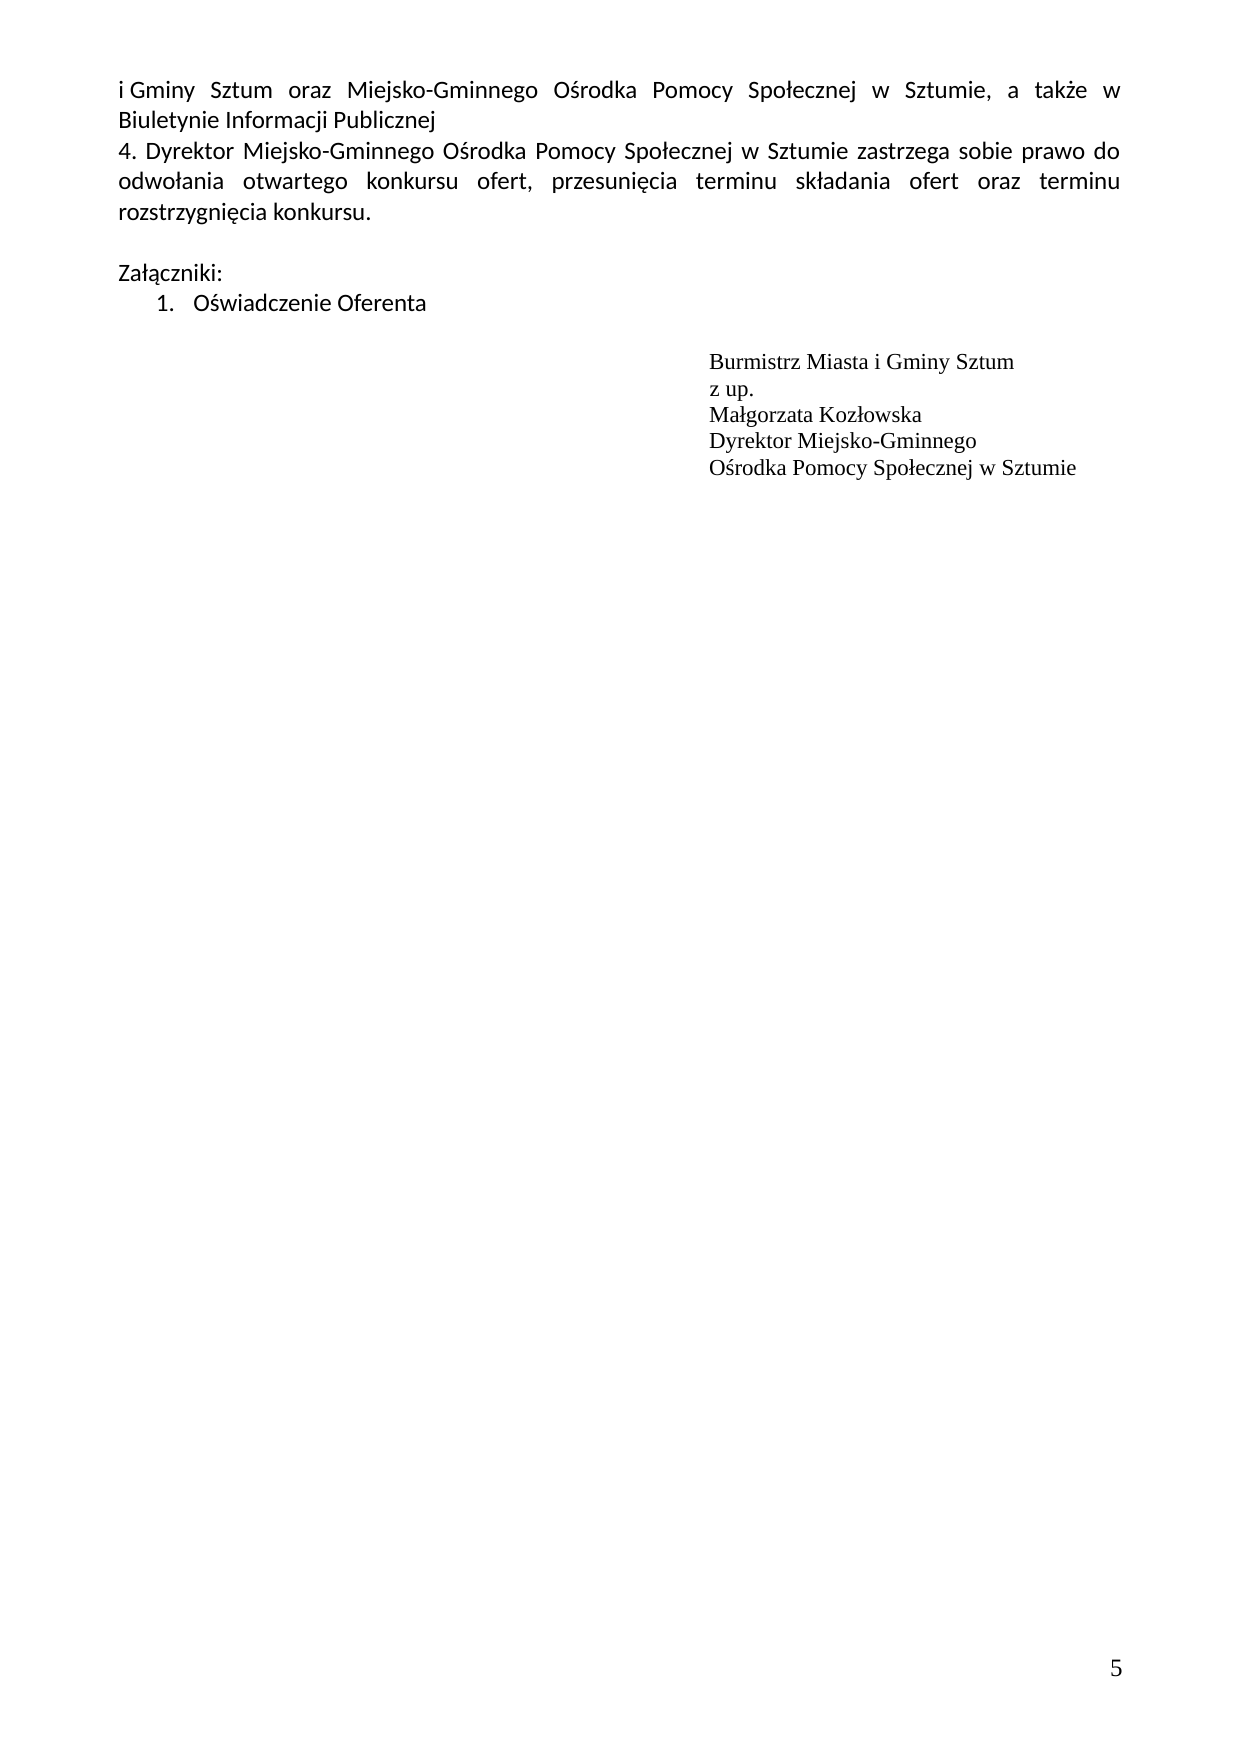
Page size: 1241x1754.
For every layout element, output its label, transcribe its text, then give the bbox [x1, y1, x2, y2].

text i Gminy Sztum oraz Miejsko-Gminnego Ośrodka Pomocy Społecznej w Sztumie, a także w Biuletynie Informacji Publicznej [118, 74, 1122, 135]
text Burmistrz Miasta i Gminy Sztum [635, 348, 1122, 375]
list Oświadczenie Oferenta [156, 287, 1122, 318]
text 4. Dyrektor Miejsko-Gminnego Ośrodka Pomocy Społecznej w Sztumie zastrzega sobie prawo do odwołania otwartego konkursu ofert, przesunięcia terminu składania ofert oraz terminu rozstrzygnięcia konkursu. [118, 135, 1122, 226]
text Załączniki: [118, 257, 1122, 287]
text Małgorzata Kozłowska [118, 401, 1122, 427]
text Dyrektor Miejsko-Gminnego [118, 427, 1122, 454]
text z up. [118, 375, 1122, 401]
text Ośrodka Pomocy Społecznej w Sztumie [118, 454, 1122, 480]
